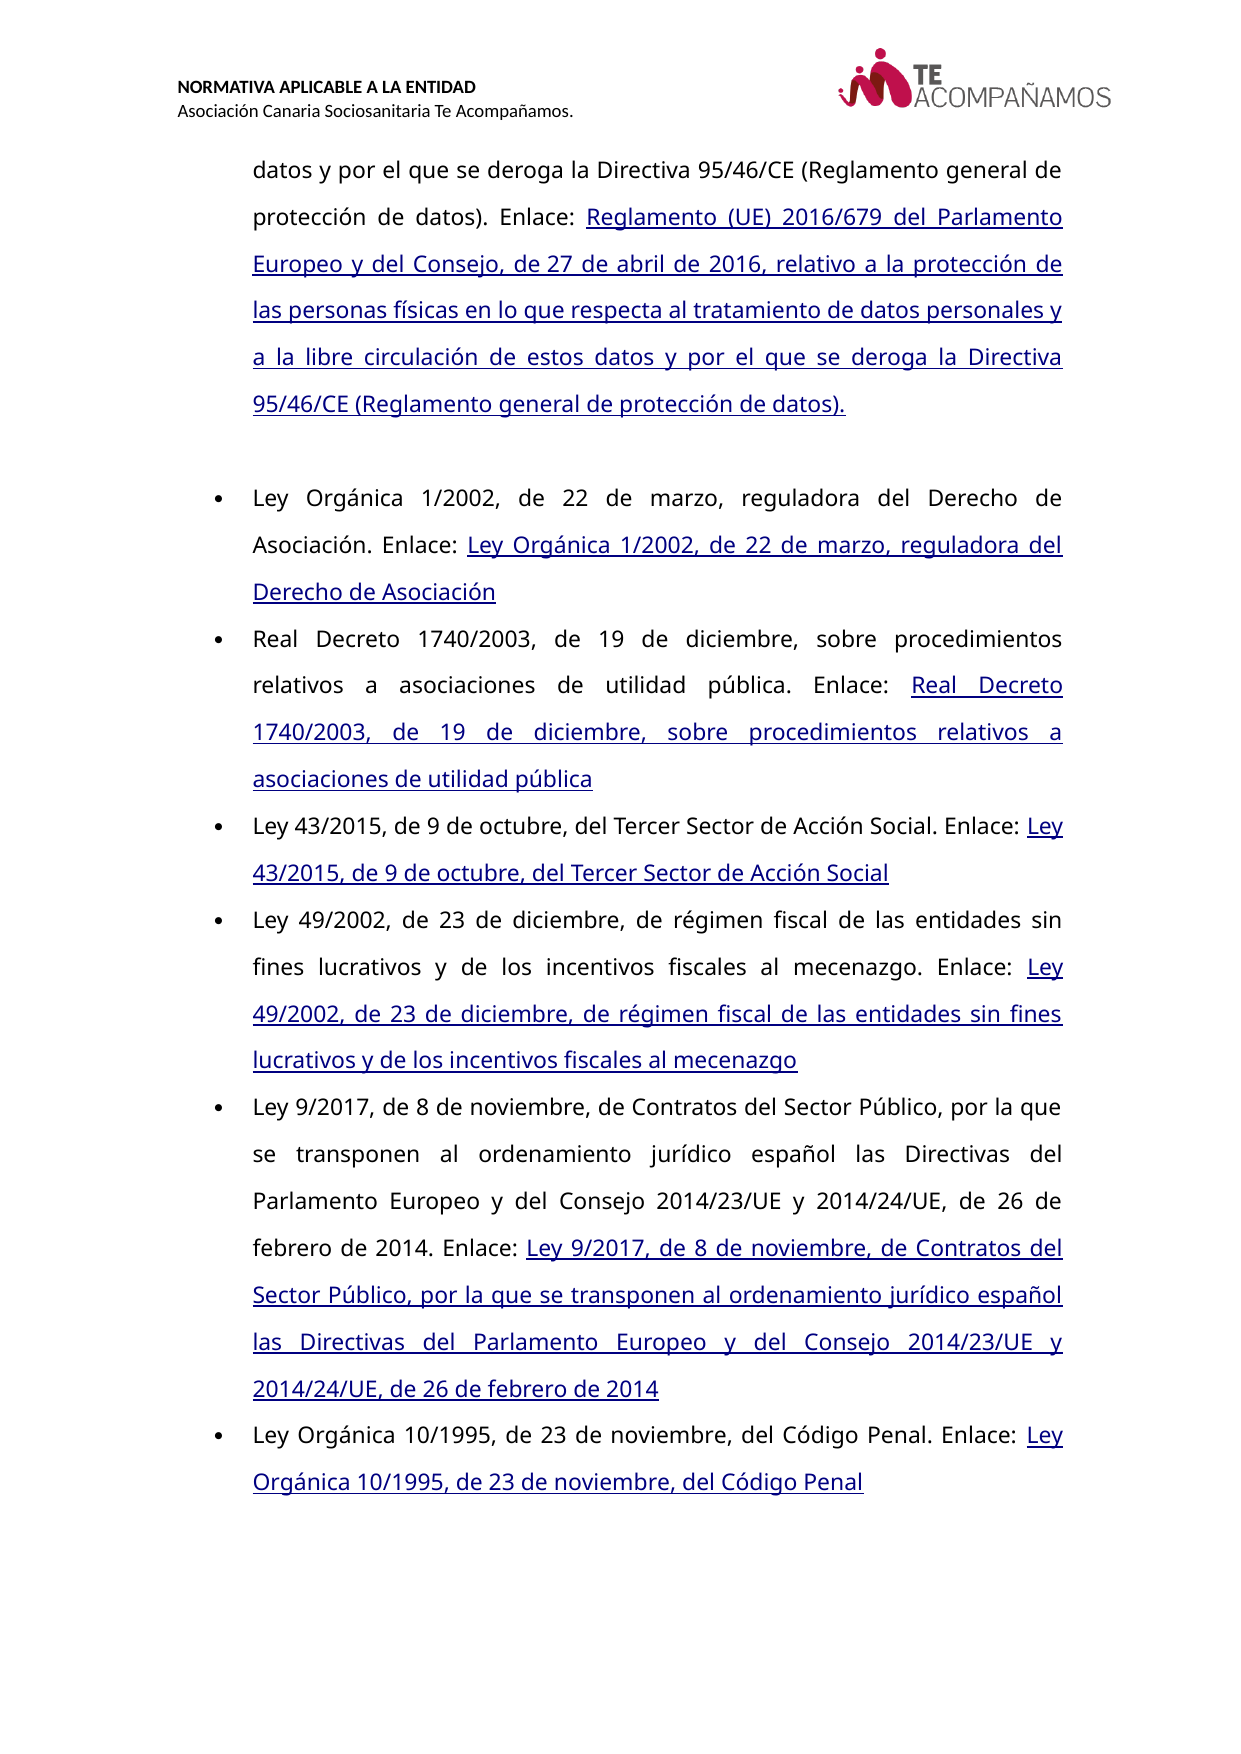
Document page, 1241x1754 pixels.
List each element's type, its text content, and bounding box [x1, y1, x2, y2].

list Real Decreto 1740/2003, de 19 de diciembre, sobre procedimientos relativos a asociaciones de utilidad pública. Enlace: Real Decreto 1740/2003, de 19 de diciembre, sobre procedimientos relativos a asociaciones de utilidad pública [215, 622, 1063, 794]
list Ley 43/2015, de 9 de octubre, del Tercer Sector de Acción Social. Enlace: Ley 43/2015, de 9 de octubre, del Tercer Sector de Acción Social [215, 810, 1063, 888]
list Ley 49/2002, de 23 de diciembre, de régimen fiscal de las entidades sin fines lucrativos y de los incentivos fiscales al mecenazgo. Enlace: Ley 49/2002, de 23 de diciembre, de régimen fiscal de las entidades sin fines lucrativos y de los incentivos fiscales al mecenazgo [215, 904, 1063, 1076]
list Ley 9/2017, de 8 de noviembre, de Contratos del Sector Público, por la que se transponen al ordenamiento jurídico español las Directivas del Parlamento Europeo y del Consejo 2014/23/UE y 2014/24/UE, de 26 de febrero de 2014. Enlace: Ley 9/2017, de 8 de noviembre, de Contratos del Sector Público, por la que se transponen al ordenamiento jurídico español las Directivas del Parlamento Europeo y del Consejo 2014/23/UE y 2014/24/UE, de 26 de febrero de 2014 [215, 1091, 1063, 1404]
list Ley Orgánica 1/2002, de 22 de marzo, reguladora del Derecho de Asociación. Enlace: Ley Orgánica 1/2002, de 22 de marzo, reguladora del Derecho de Asociación [215, 482, 1063, 607]
list datos y por el que se deroga la Directiva 95/46/CE (Reglamento general de protección de datos). Enlace: Reglamento (UE) 2016/679 del Parlamento Europeo y del Consejo, de 27 de abril de 2016, relativo a la protección de las personas físicas en lo que respecta al tratamiento de datos personales y a la libre circulación de estos datos y por el que se deroga la Directiva 95/46/CE (Reglamento general de protección de datos). [215, 154, 1063, 419]
list Ley Orgánica 10/1995, de 23 de noviembre, del Código Penal. Enlace: Ley Orgánica 10/1995, de 23 de noviembre, del Código Penal [215, 1419, 1063, 1497]
